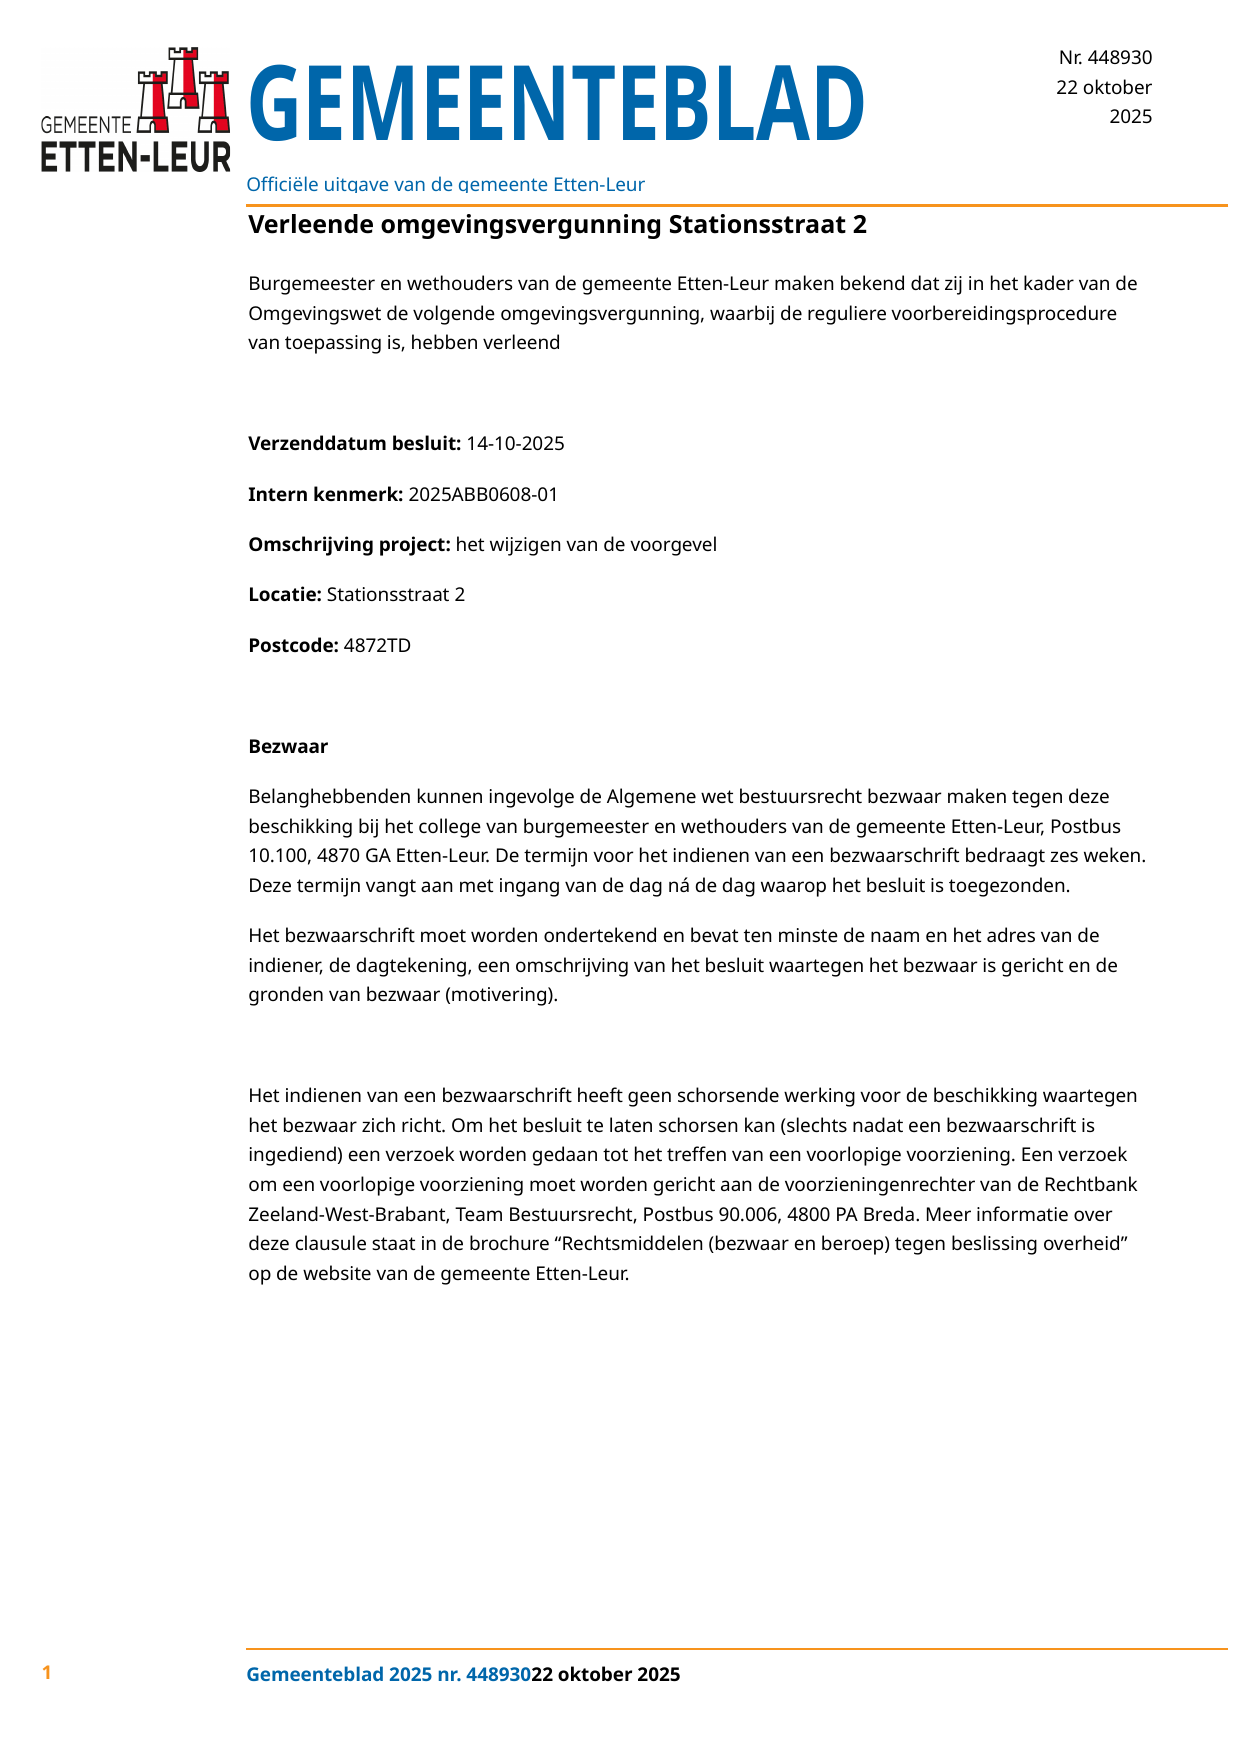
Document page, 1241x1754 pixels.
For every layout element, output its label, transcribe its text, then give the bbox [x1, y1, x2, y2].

text Het bezwaarschrift moet worden ondertekend en bevat ten minste de naam en het adres van de indiener, de dagtekening, een omschrijving van het besluit waartegen het bezwaar is gericht en de gronden van bezwaar (motivering). [248, 922, 1152, 1007]
text Belanghebbenden kunnen ingevolge de Algemene wet bestuursrecht bezwaar maken tegen deze beschikking bij het college van burgemeester en wethouders van de gemeente Etten-Leur, Postbus 10.100, 4870 GA Etten-Leur. De termijn voor het indienen van een bezwaarschrift bedraagt zes weken. Deze termijn vangt aan met ingang van de dag ná de dag waarop het besluit is toegezonden. [248, 783, 1152, 898]
text Verleende omgevingsvergunning Stationsstraat 2 [248, 207, 1152, 241]
text Omschrijving project: het wijzigen van de voorgevel [248, 531, 1152, 557]
text Postcode: 4872TD [248, 632, 1152, 658]
text Locatie: Stationsstraat 2 [248, 582, 1152, 607]
text Verzenddatum besluit: 14-10-2025 [248, 430, 1152, 456]
text Bezwaar [248, 733, 1152, 758]
picture [41, 47, 231, 172]
text Intern kenmerk: 2025ABB0608-01 [248, 481, 1152, 506]
text Burgemeester en wethouders van de gemeente Etten-Leur maken bekend dat zij in het kader van de Omgevingswet de volgende omgevingsvergunning, waarbij de reguliere voorbereidingsprocedure van toepassing is, hebben verleend [248, 270, 1152, 355]
text Het indienen van een bezwaarschrift heeft geen schorsende werking voor de beschikking waartegen het bezwaar zich richt. Om het besluit te laten schorsen kan (slechts nadat een bezwaarschrift is ingediend) een verzoek worden gedaan tot het treffen van een voorlopige voorziening. Een verzoek om een voorlopige voorziening moet worden gericht aan de voorzieningenrechter van de Rechtbank Zeeland-West-Brabant, Team Bestuursrecht, Postbus 90.006, 4800 PA Breda. Meer informatie over deze clausule staat in de brochure “Rechtsmiddelen (bezwaar en beroep) tegen beslissing overheid” op de website van de gemeente Etten-Leur. [248, 1082, 1152, 1286]
